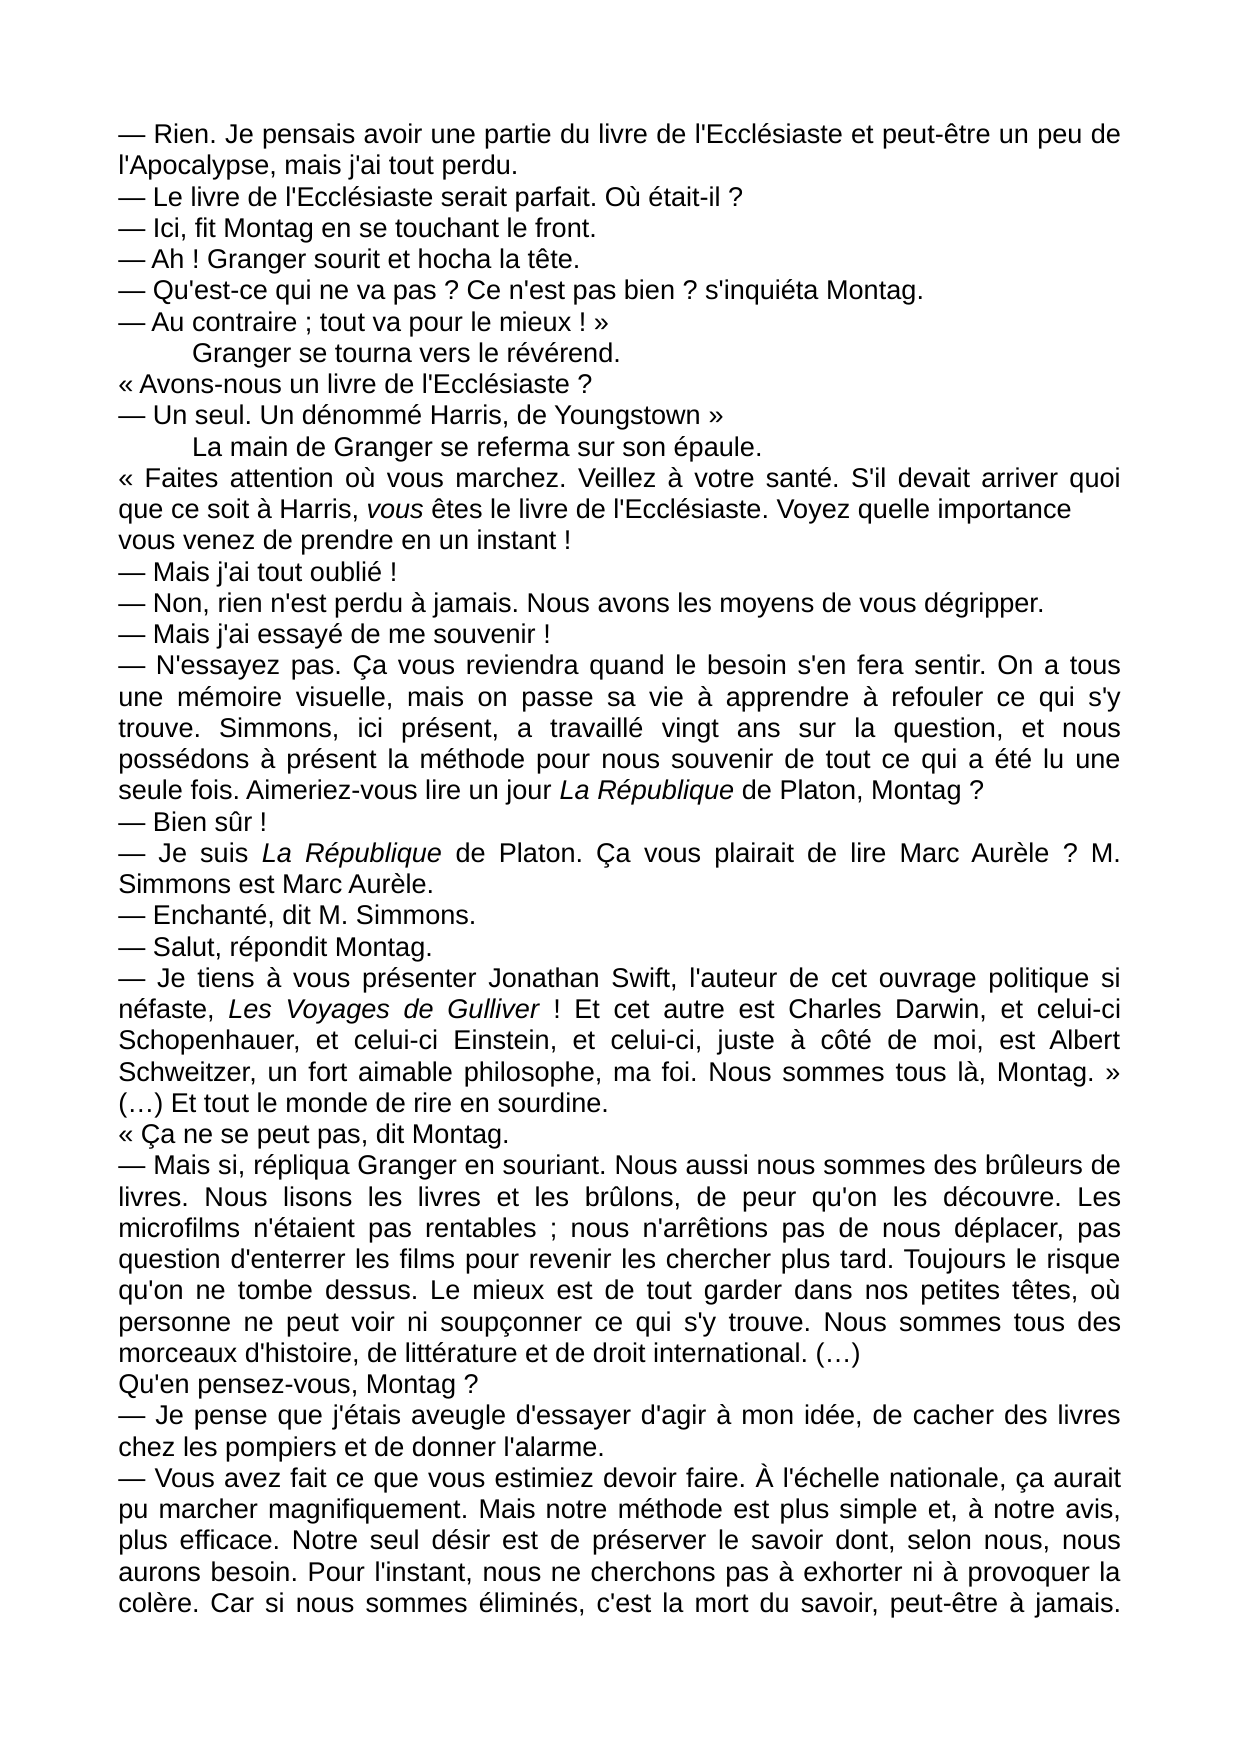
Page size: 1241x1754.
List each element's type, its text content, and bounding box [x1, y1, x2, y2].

text « Avons-nous un livre de l'Ecclésiaste ? [118, 368, 1122, 399]
text — Mais j'ai tout oublié ! [118, 556, 1122, 587]
text — Enchanté, dit M. Simmons. [118, 899, 1122, 931]
text — Un seul. Un dénommé Harris, de Youngstown » [118, 399, 1122, 431]
text — Vous avez fait ce que vous estimiez devoir faire. À l'échelle nationale, ça aurait pu marcher magnifiquement. Mais notre méthode est plus simple et, à notre avis, plus efficace. Notre seul désir est de préserver le savoir dont, selon nous, nous aurons besoin. Pour l'instant, nous ne cherchons pas à exhorter ni à provoquer la colère. Car si nous sommes éliminés, c'est la mort du savoir, peut-être à jamais. [118, 1462, 1122, 1618]
text — Je suis La République de Platon. Ça vous plairait de lire Marc Aurèle ? M. Simmons est Marc Aurèle. [118, 837, 1122, 899]
text « Ça ne se peut pas, dit Montag. [118, 1118, 1122, 1149]
text — Au contraire ; tout va pour le mieux ! » [118, 306, 1122, 337]
text Qu'en pensez-vous, Montag ? [118, 1368, 1122, 1399]
text — Mais si, répliqua Granger en souriant. Nous aussi nous sommes des brûleurs de livres. Nous lisons les livres et les brûlons, de peur qu'on les découvre. Les microfilms n'étaient pas rentables ; nous n'arrêtions pas de nous déplacer, pas question d'enterrer les films pour revenir les chercher plus tard. Toujours le risque qu'on ne tombe dessus. Le mieux est de tout garder dans nos petites têtes, où personne ne peut voir ni soupçonner ce qui s'y trouve. Nous sommes tous des morceaux d'histoire, de littérature et de droit international. (…) [118, 1149, 1122, 1368]
text — Je pense que j'étais aveugle d'essayer d'agir à mon idée, de cacher des livres chez les pompiers et de donner l'alarme. [118, 1399, 1122, 1462]
text — Non, rien n'est perdu à jamais. Nous avons les moyens de vous dégripper. [118, 587, 1122, 618]
text Granger se tourna vers le révérend. [118, 337, 1122, 368]
text La main de Granger se referma sur son épaule. [118, 431, 1122, 462]
text vous venez de prendre en un instant ! [118, 524, 1122, 556]
text « Faites attention où vous marchez. Veillez à votre santé. S'il devait arriver quoi que ce soit à Harris, vous êtes le livre de l'Ecclésiaste. Voyez quelle importance [118, 462, 1122, 524]
text — Ah ! Granger sourit et hocha la tête. [118, 243, 1122, 274]
text — N'essayez pas. Ça vous reviendra quand le besoin s'en fera sentir. On a tous une mémoire visuelle, mais on passe sa vie à apprendre à refouler ce qui s'y trouve. Simmons, ici présent, a travaillé vingt ans sur la question, et nous possédons à présent la méthode pour nous souvenir de tout ce qui a été lu une seule fois. Aimeriez-vous lire un jour La République de Platon, Montag ? [118, 649, 1122, 806]
text — Salut, répondit Montag. [118, 931, 1122, 962]
text — Mais j'ai essayé de me souvenir ! [118, 618, 1122, 649]
text — Le livre de l'Ecclésiaste serait parfait. Où était-il ? [118, 181, 1122, 212]
text — Ici, fit Montag en se touchant le front. [118, 212, 1122, 243]
text — Je tiens à vous présenter Jonathan Swift, l'auteur de cet ouvrage politique si néfaste, Les Voyages de Gulliver ! Et cet autre est Charles Darwin, et celui-ci Schopenhauer, et celui-ci Einstein, et celui-ci, juste à côté de moi, est Albert Schweitzer, un fort aimable philosophe, ma foi. Nous sommes tous là, Montag. » (…) Et tout le monde de rire en sourdine. [118, 962, 1122, 1118]
text — Bien sûr ! [118, 806, 1122, 837]
text — Rien. Je pensais avoir une partie du livre de l'Ecclésiaste et peut-être un peu de l'Apocalypse, mais j'ai tout perdu. [118, 118, 1122, 181]
text — Qu'est-ce qui ne va pas ? Ce n'est pas bien ? s'inquiéta Montag. [118, 274, 1122, 306]
